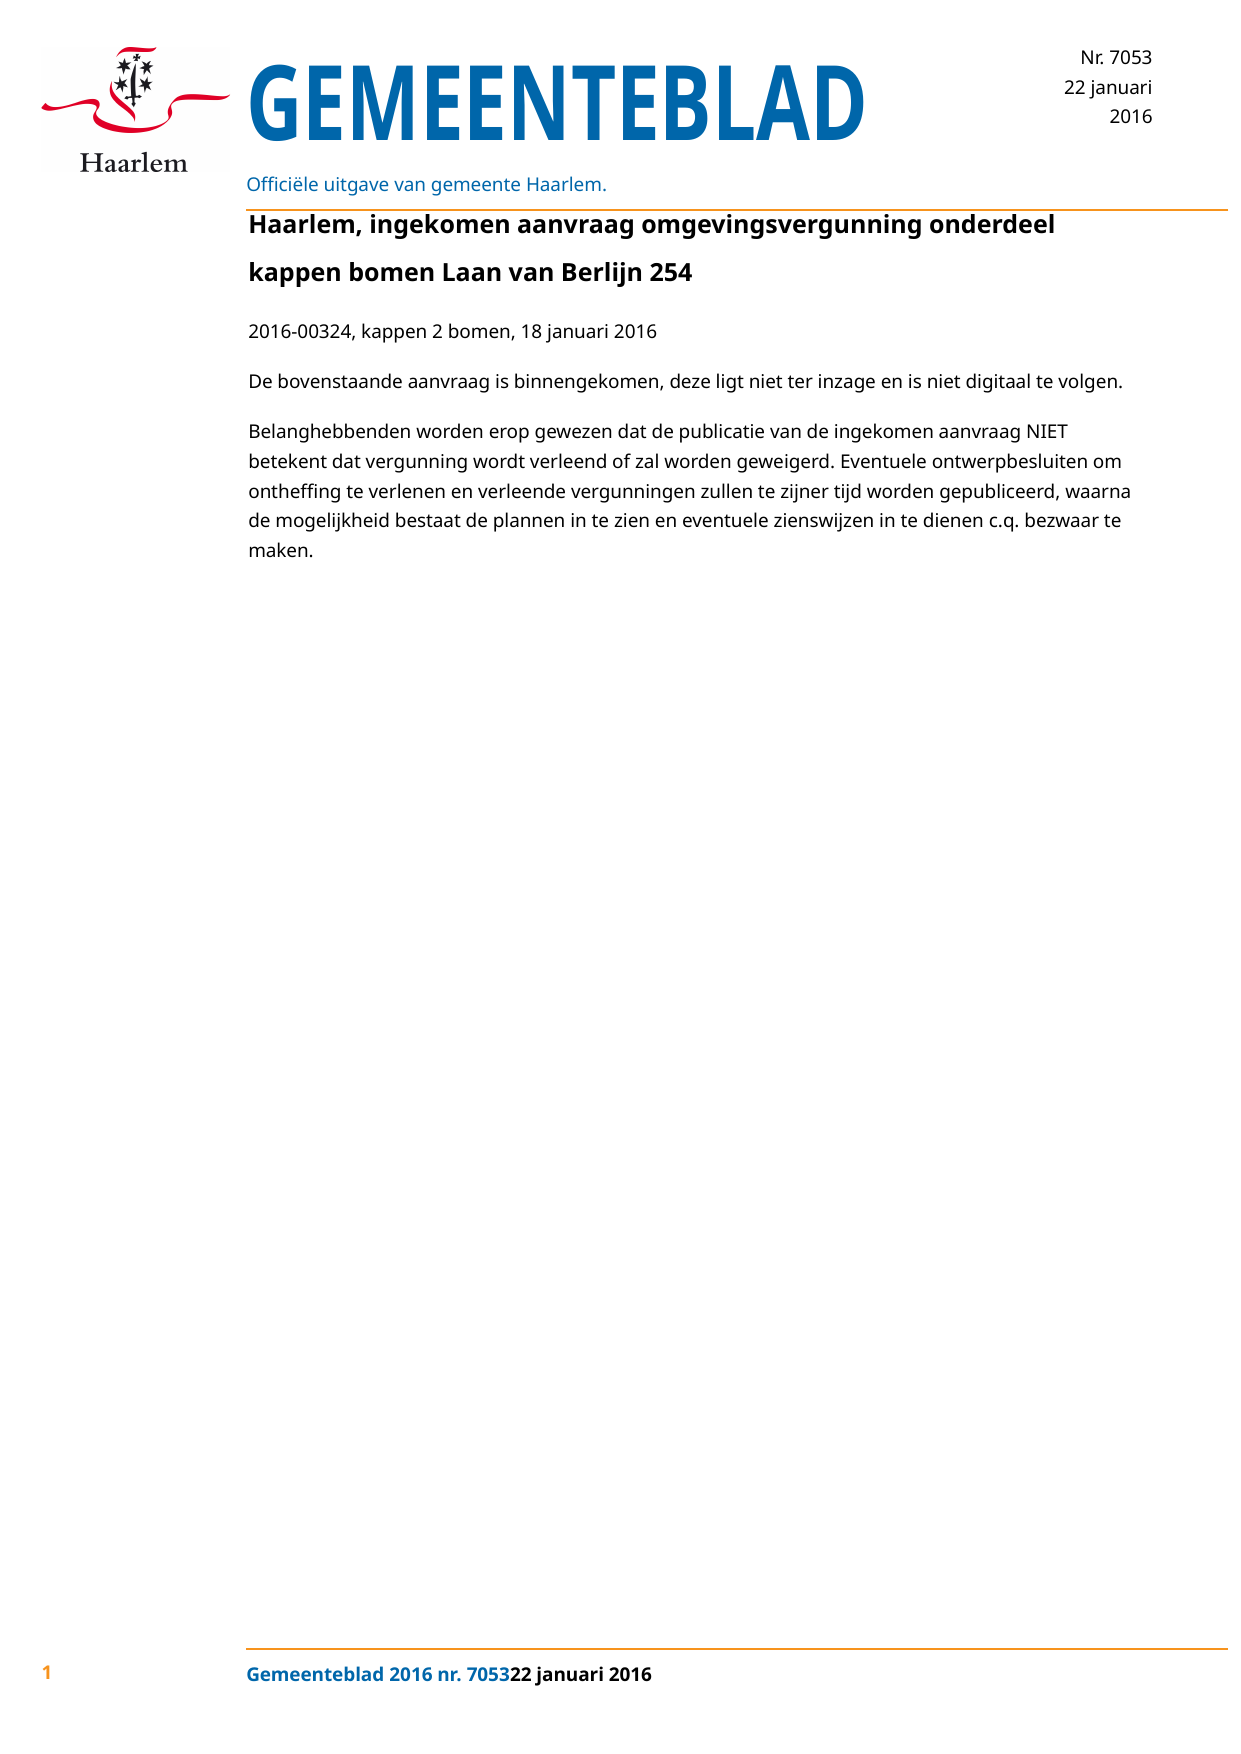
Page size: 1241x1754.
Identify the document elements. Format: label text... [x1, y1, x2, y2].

text 2016-00324, kappen 2 bomen, 18 januari 2016 [248, 318, 1152, 344]
picture [41, 47, 231, 172]
text De bovenstaande aanvraag is binnengekomen, deze ligt niet ter inzage en is niet digitaal te volgen. [248, 368, 1152, 394]
text Belanghebbenden worden erop gewezen dat de publicatie van de ingekomen aanvraag NIET betekent dat vergunning wordt verleend of zal worden geweigerd. Eventuele ontwerpbesluiten om ontheffing te verlenen en verleende vergunningen zullen te zijner tijd worden gepubliceerd, waarna de mogelijkheid bestaat de plannen in te zien en eventuele zienswijzen in te dienen c.q. bezwaar te maken. [248, 419, 1152, 563]
text Haarlem, ingekomen aanvraag omgevingsvergunning onderdeel kappen bomen Laan van Berlijn 254 [248, 211, 1152, 288]
